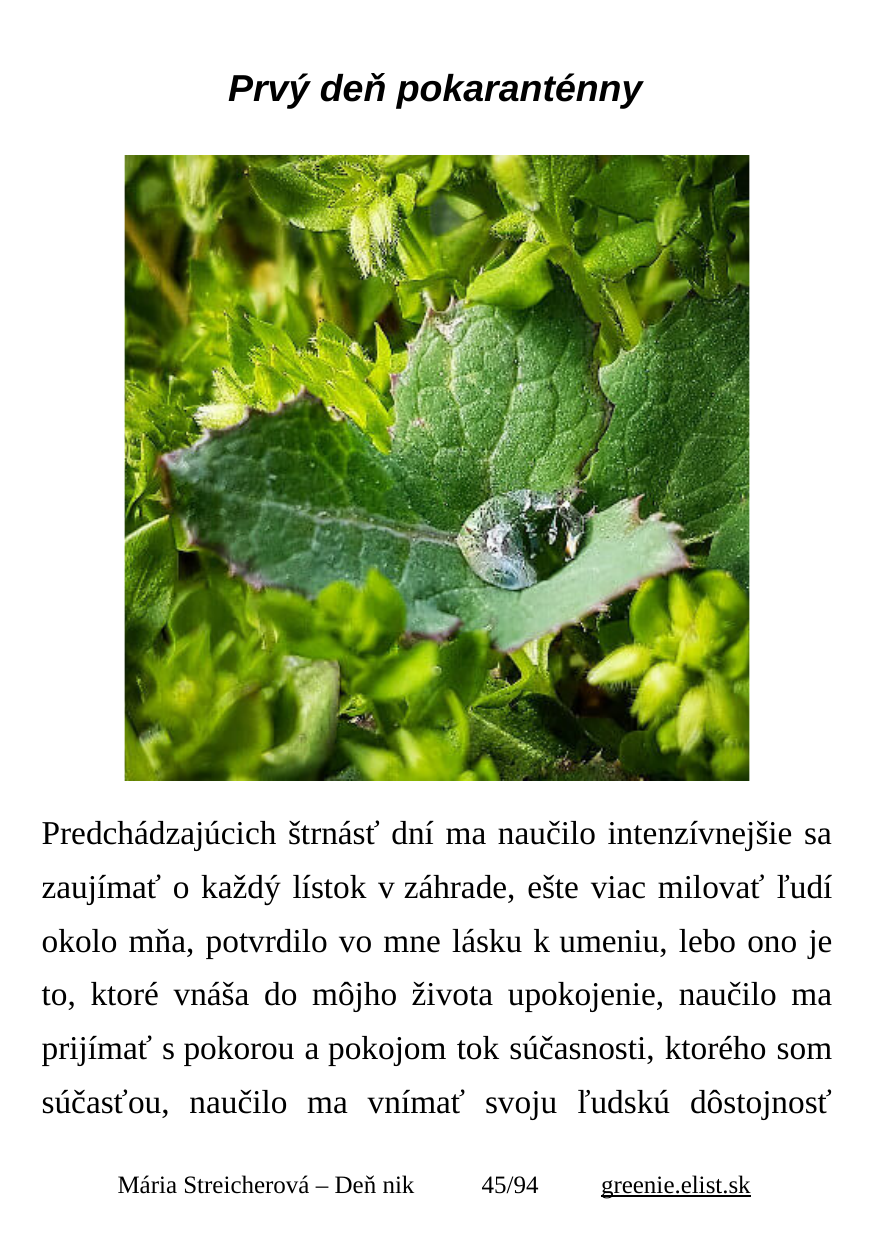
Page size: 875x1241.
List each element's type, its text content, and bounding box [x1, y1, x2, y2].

text Predchádzajúcich štrnásť dní ma naučilo intenzívnejšie sa zaujímať o každý lístok v záhrade, ešte viac milovať ľudí okolo mňa, potvrdilo vo mne lásku k umeniu, lebo ono je to, ktoré vnáša do môjho života upokojenie, naučilo ma prijímať s pokorou a pokojom tok súčasnosti, ktorého som súčasťou, naučilo ma vnímať svoju ľudskú dôstojnosť [41, 156, 833, 1120]
subtitle Prvý deň pokaranténny [41, 66, 833, 109]
picture [124, 155, 750, 781]
